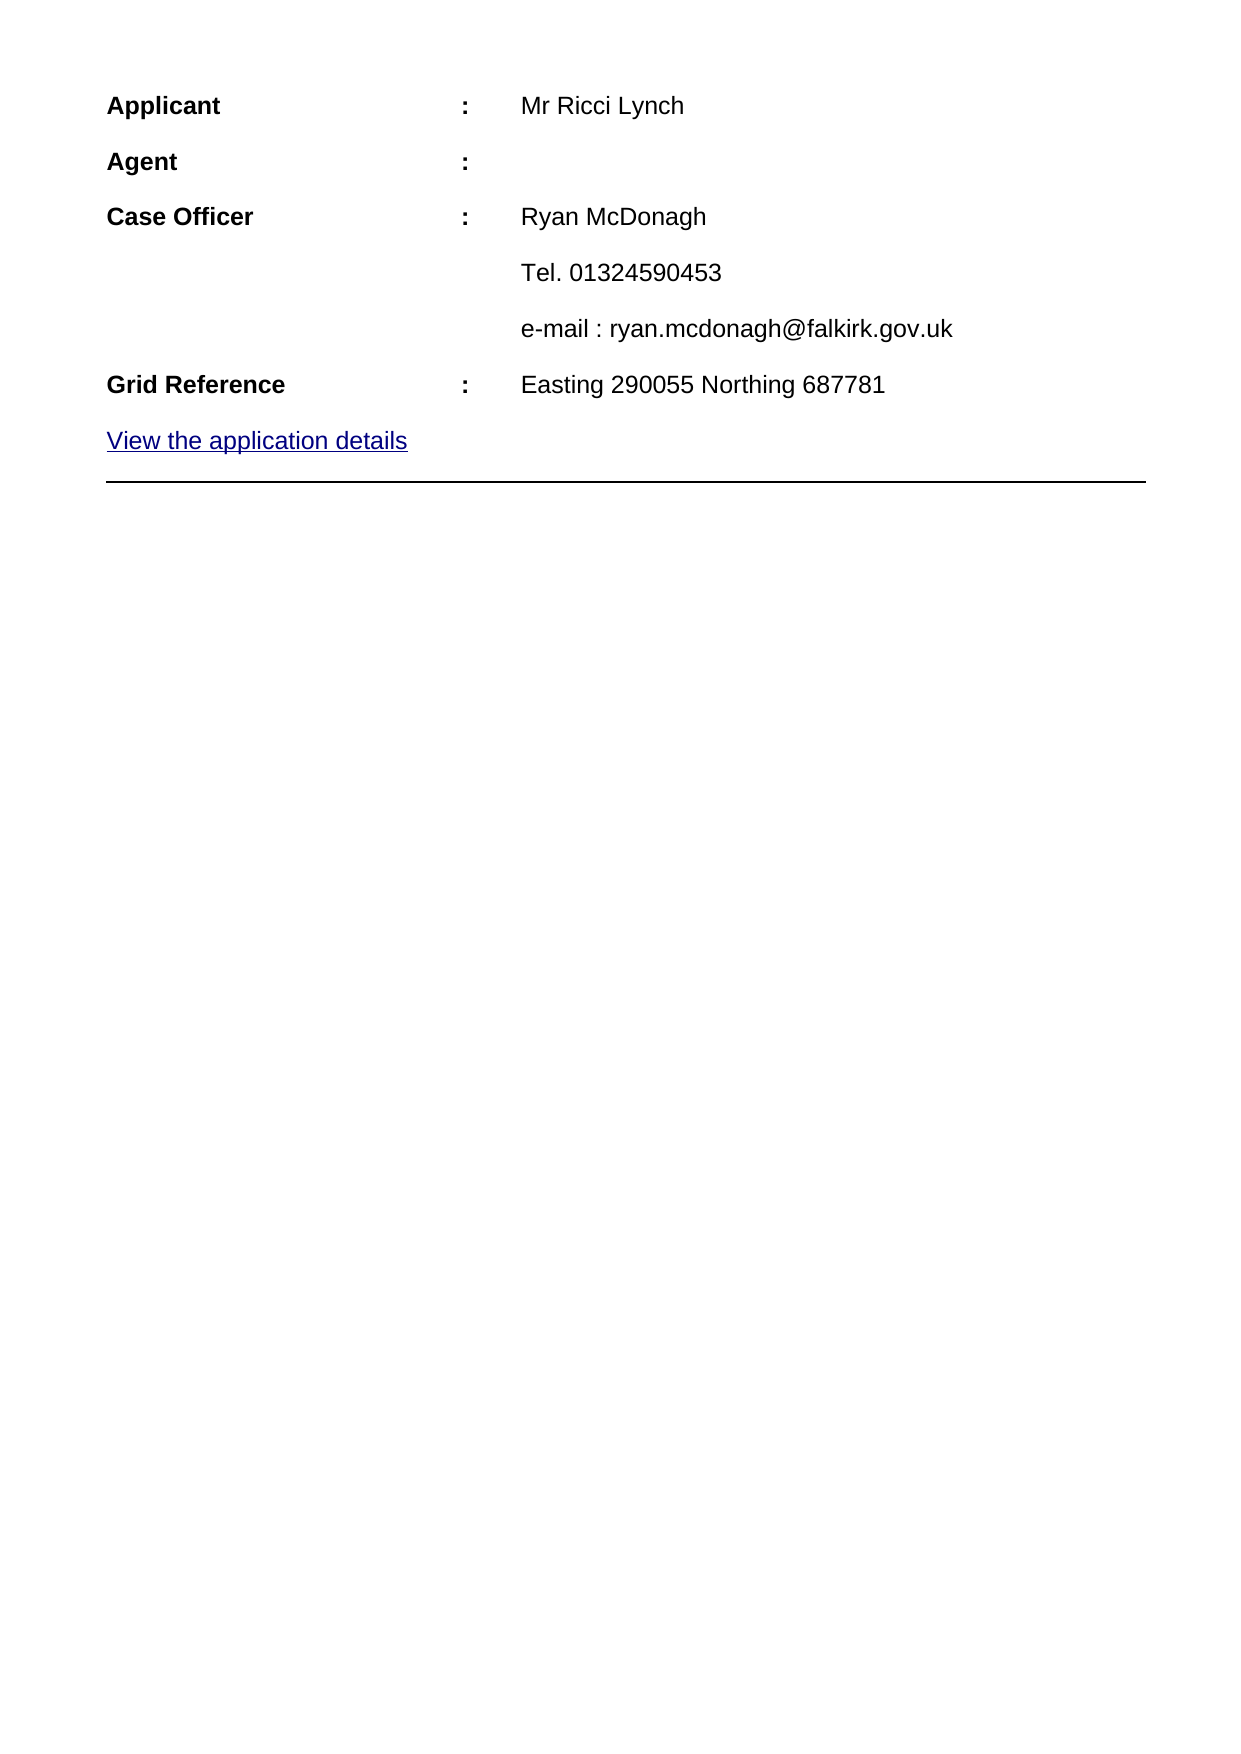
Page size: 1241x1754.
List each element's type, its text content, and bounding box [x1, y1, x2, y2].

text View the application details [106, 426, 1146, 454]
text Tel. 01324590453 [106, 258, 1146, 287]
text Agent : [106, 146, 1146, 175]
text Grid Reference : Easting 290055 Northing 687781 [106, 370, 1146, 398]
text Applicant : Mr Ricci Lynch [106, 91, 1146, 119]
text e-mail : ryan.mcdonagh@falkirk.gov.uk [106, 314, 1146, 343]
text Case Officer : Ryan McDonagh [106, 202, 1146, 231]
